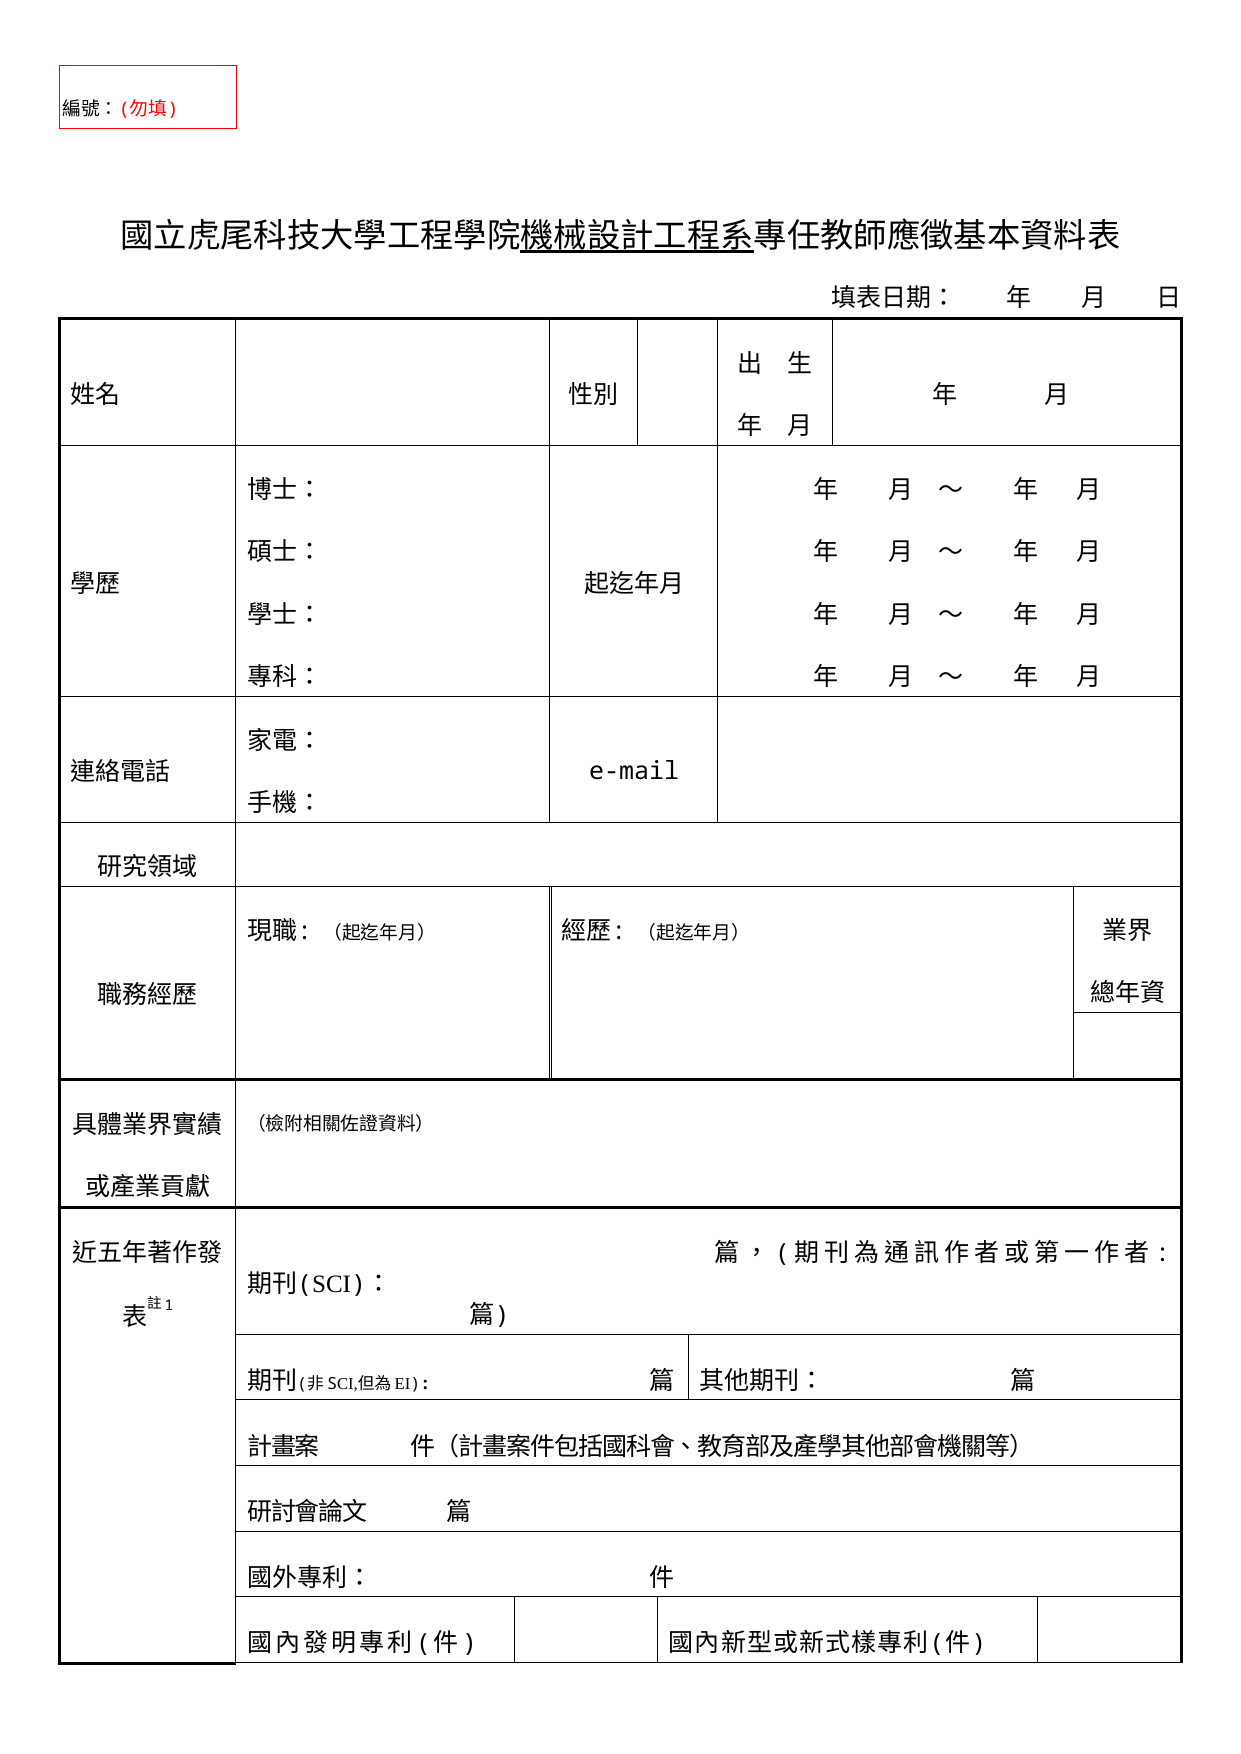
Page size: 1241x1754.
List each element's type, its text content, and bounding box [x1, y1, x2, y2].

table_cell 經歷: （起迄年月） [552, 887, 1073, 1077]
table_cell [236, 823, 1180, 886]
text 填表日期： 年 月 日 [59, 254, 1181, 317]
table_cell 篇 [458, 1335, 688, 1399]
table_header 姓名 [61, 320, 235, 445]
table_cell [1074, 1013, 1180, 1077]
table_cell 國內發明專利(件) [236, 1597, 514, 1662]
table_cell 國內新型或新式樣專利(件) [658, 1597, 1037, 1662]
table_cell [515, 1597, 657, 1662]
table_cell 期刊(SCI)： [236, 1209, 458, 1334]
table_cell 計畫案 件（計畫案件包括國科會、教育部及產學其他部會機關等） [236, 1400, 1180, 1465]
table_cell 期刊(非SCI,但為EI): [236, 1335, 458, 1399]
table_cell 國外專利： [236, 1532, 458, 1596]
table_cell 職務經歷 [61, 887, 235, 1077]
table_cell 業界 總年資 [1074, 887, 1180, 1012]
table_cell 篇，(期刊為通訊作者或第一作者: 篇) [458, 1209, 1180, 1334]
table_cell 博士： 碩士： 學士： 專科： [236, 446, 549, 696]
table_cell 現職: （起迄年月） [236, 887, 549, 1077]
table_cell 件 [458, 1532, 1180, 1596]
table_cell 其他期刊： 篇 [689, 1335, 1180, 1399]
table_cell 研究領域 [61, 823, 235, 886]
table_cell （檢附相關佐證資料） [236, 1081, 1180, 1206]
text 國立虎尾科技大學工程學院機械設計工程系專任教師應徵基本資料表 [59, 192, 1181, 254]
table_cell 年 月 ～ 年 月 年 月 ～ 年 月 年 月 ～ 年 月 年 月 ～ 年 月 [718, 446, 1180, 696]
table_header 年 月 [833, 320, 1180, 445]
table_cell 研討會論文 篇 [236, 1466, 1180, 1531]
table_cell [718, 697, 1180, 822]
table_cell 近五年著作發表註1 [61, 1209, 235, 1662]
table_cell 家電： 手機： [236, 697, 549, 822]
table_cell 連絡電話 [61, 697, 235, 822]
table_header 出 生 年 月 [718, 320, 832, 445]
table_cell e-mail [550, 697, 717, 822]
table_cell 起迄年月 [550, 446, 717, 696]
table_cell 學歷 [61, 446, 235, 696]
table_header 編號：(勿填) [60, 66, 236, 128]
table_header [236, 320, 549, 445]
table_cell 具體業界實績或產業貢獻 [61, 1081, 235, 1206]
table_header [638, 320, 717, 445]
table_cell [1038, 1597, 1180, 1662]
table_header 性別 [550, 320, 637, 445]
